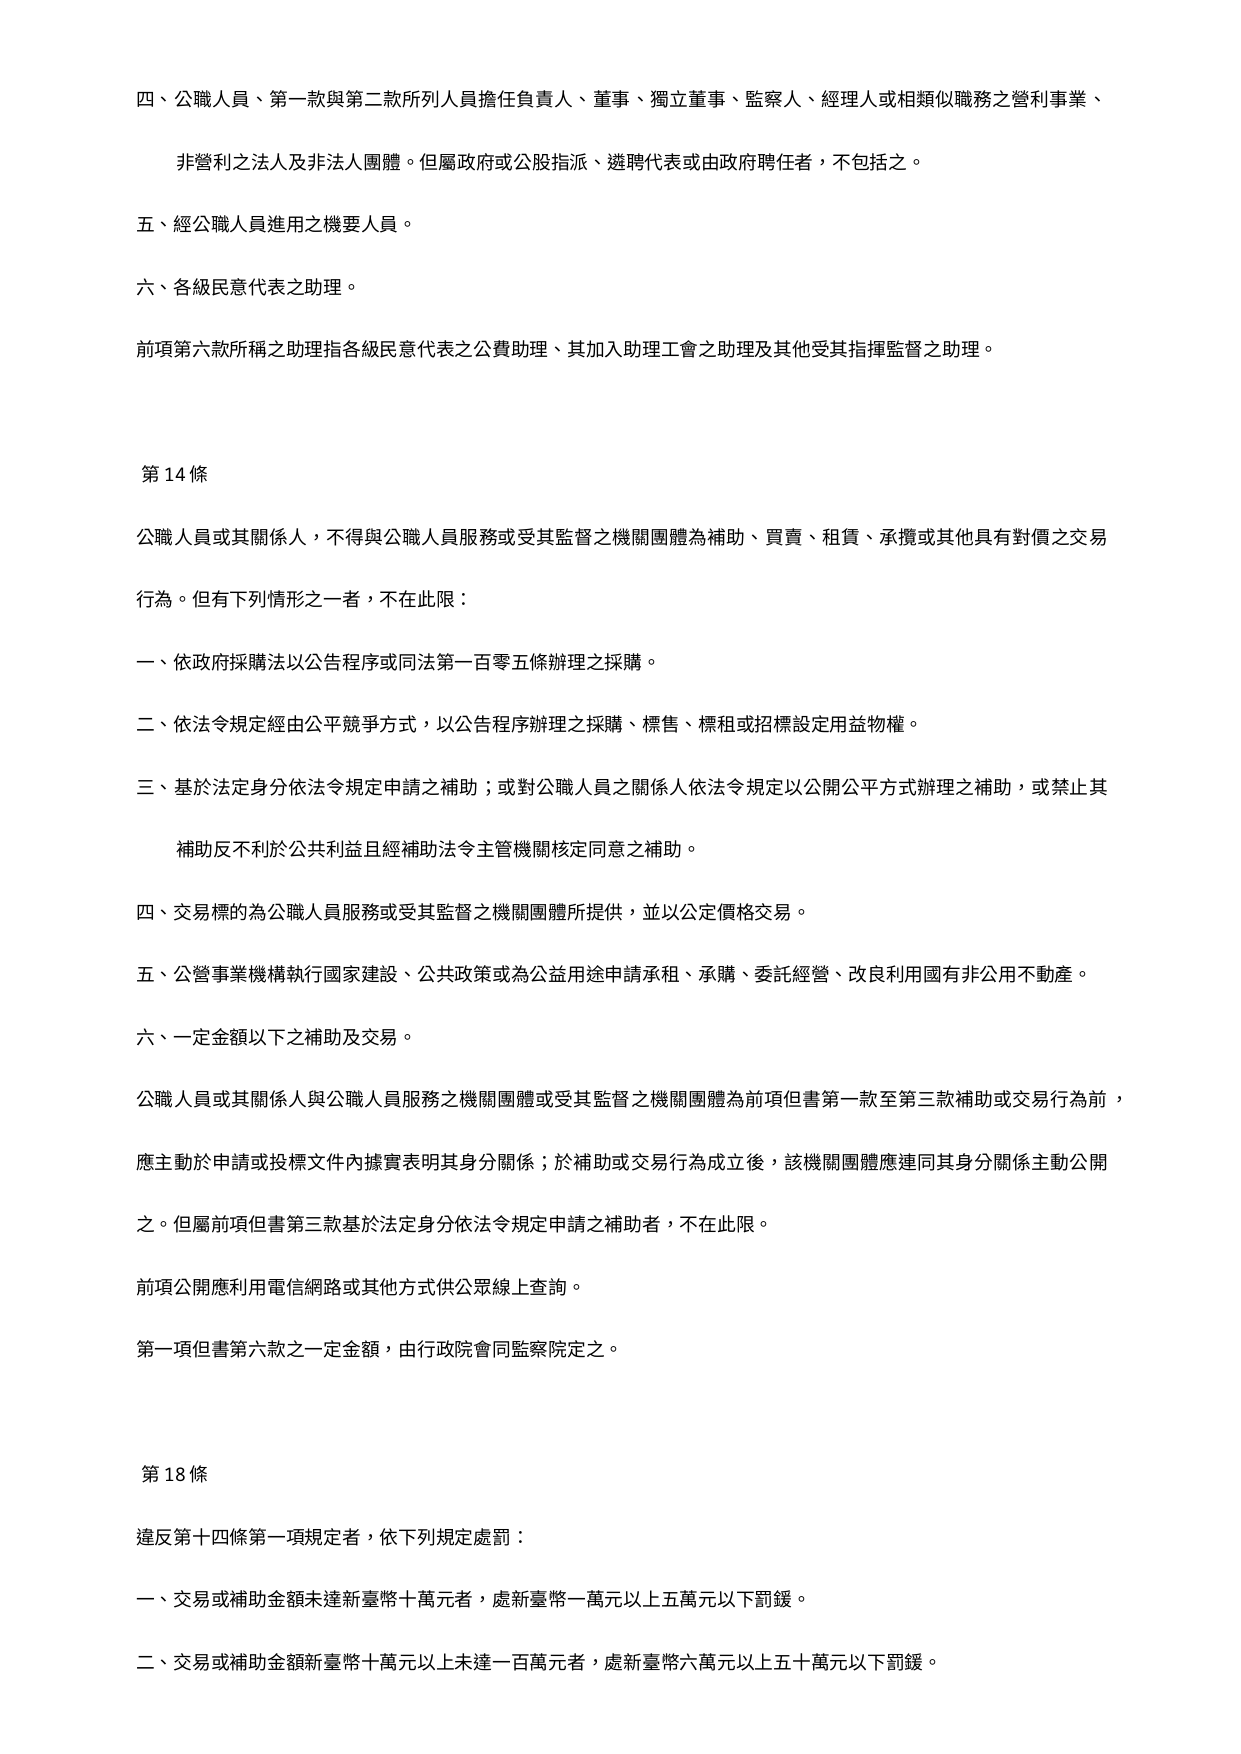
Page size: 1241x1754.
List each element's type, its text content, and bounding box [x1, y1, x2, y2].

text 第14條 [62, 432, 1204, 494]
text 違反第十四條第一項規定者，依下列規定處罰： [136, 1494, 1110, 1557]
text 五、公營事業機構執行國家建設、公共政策或為公益用途申請承租、承購、委託經營、改良利用國有非公用不動產。 [136, 932, 1110, 994]
text 公職人員或其關係人，不得與公職人員服務或受其監督之機關團體為補助、買賣、租賃、承攬或其他具有對價之交易行為。但有下列情形之一者，不在此限： [136, 494, 1110, 619]
text 二、交易或補助金額新臺幣十萬元以上未達一百萬元者，處新臺幣六萬元以上五十萬元以下罰鍰。 [136, 1619, 1110, 1682]
text 二、依法令規定經由公平競爭方式，以公告程序辦理之採購、標售、標租或招標設定用益物權。 [136, 682, 1110, 744]
text 第18條 [62, 1432, 1204, 1494]
text 前項第六款所稱之助理指各級民意代表之公費助理、其加入助理工會之助理及其他受其指揮監督之助理。 [136, 307, 1110, 369]
text 四、公職人員、第一款與第二款所列人員擔任負責人、董事、獨立董事、監察人、經理人或相類似職務之營利事業、非營利之法人及非法人團體。但屬政府或公股指派、遴聘代表或由政府聘任者，不包括之。 [136, 57, 1110, 182]
text 六、一定金額以下之補助及交易。 [136, 994, 1110, 1057]
text 六、各級民意代表之助理。 [136, 244, 1110, 307]
text 公職人員或其關係人與公職人員服務之機關團體或受其監督之機關團體為前項但書第一款至第三款補助或交易行為前，應主動於申請或投標文件內據實表明其身分關係；於補助或交易行為成立後，該機關團體應連同其身分關係主動公開之。但屬前項但書第三款基於法定身分依法令規定申請之補助者，不在此限。 [136, 1057, 1110, 1244]
text 五、經公職人員進用之機要人員。 [136, 182, 1110, 244]
text 三、基於法定身分依法令規定申請之補助；或對公職人員之關係人依法令規定以公開公平方式辦理之補助，或禁止其補助反不利於公共利益且經補助法令主管機關核定同意之補助。 [136, 744, 1110, 869]
text 一、交易或補助金額未達新臺幣十萬元者，處新臺幣一萬元以上五萬元以下罰鍰。 [136, 1557, 1110, 1619]
text 第一項但書第六款之一定金額，由行政院會同監察院定之。 [136, 1307, 1110, 1369]
text 前項公開應利用電信網路或其他方式供公眾線上查詢。 [136, 1244, 1110, 1307]
text 四、交易標的為公職人員服務或受其監督之機關團體所提供，並以公定價格交易。 [136, 869, 1110, 932]
text 一、依政府採購法以公告程序或同法第一百零五條辦理之採購。 [136, 619, 1110, 682]
